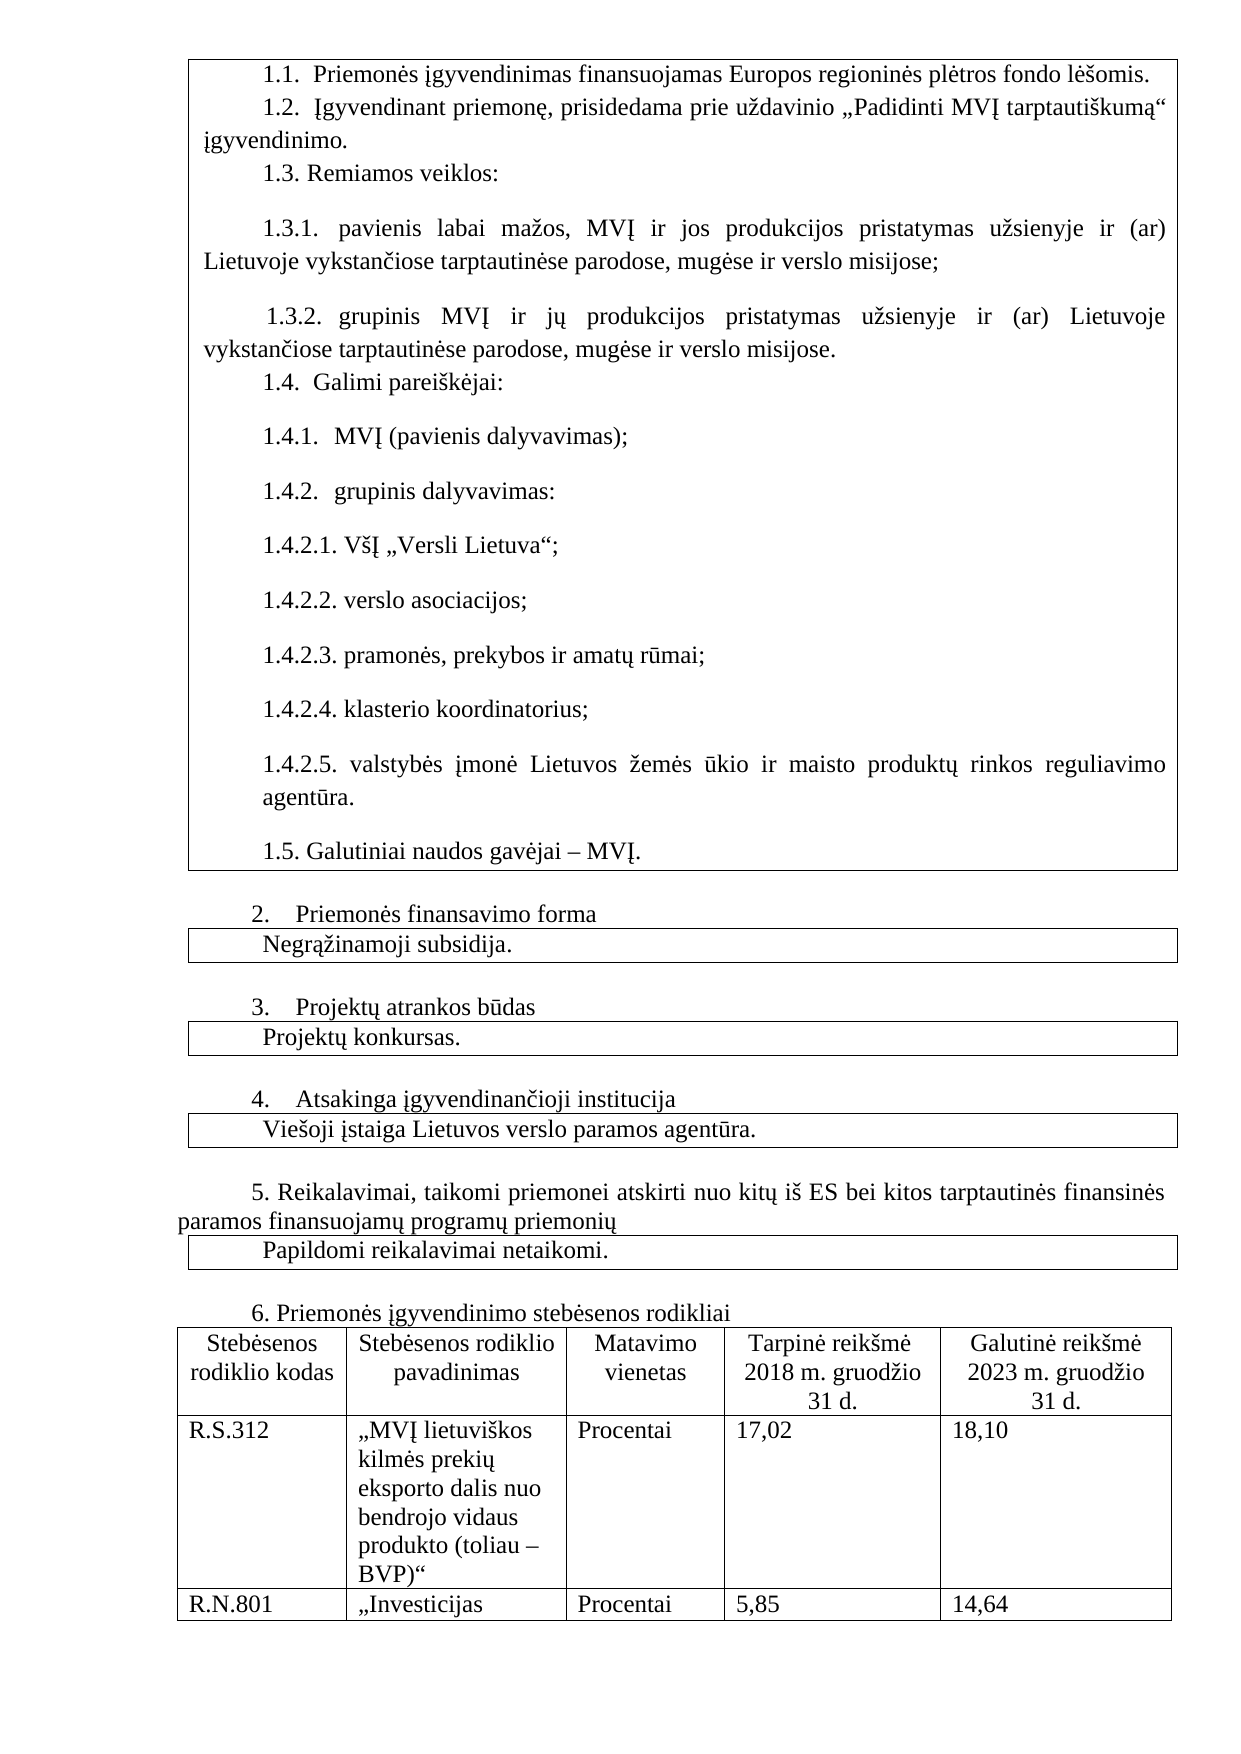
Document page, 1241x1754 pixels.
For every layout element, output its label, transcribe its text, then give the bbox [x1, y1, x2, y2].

table_cell 17,02 [725, 1416, 940, 1588]
table_header 1.1. Priemonės įgyvendinimas finansuojamas Europos regioninės plėtros fondo lėšomis. [189, 60, 1177, 92]
table_header Galutinė reikšmė 2023 m. gruodžio 31 d. [941, 1328, 1171, 1414]
table_header Matavimo vienetas [567, 1328, 724, 1414]
table_cell 14,64 [941, 1589, 1171, 1620]
text 3. Projektų atrankos būdas [251, 992, 1167, 1021]
text 2. Priemonės finansavimo forma [251, 899, 1167, 928]
table_cell R.N.801 [178, 1589, 346, 1620]
table_header Stebėsenos rodiklio kodas [178, 1328, 346, 1414]
table_cell „Investicijas [347, 1589, 566, 1620]
table_header Projektų konkursas. [189, 1022, 1177, 1055]
table_cell 1.4. Galimi pareiškėjai: 1.4.1. MVĮ (pavienis dalyvavimas); 1.4.2. grupinis dalyvavimas: 1.4.2.1. VšĮ „Versli Lietuva“; 1.4.2.2. verslo asociacijos; 1.4.2.3. pramonės, prekybos ir amatų rūmai; 1.4.2.4. klasterio koordinatorius; 1.4.2.5. valstybės įmonė Lietuvos žemės ūkio ir maisto produktų rinkos reguliavimo agentūra. 1.5. Galutiniai naudos gavėjai – MVĮ. [189, 367, 1177, 869]
table_cell R.S.312 [178, 1416, 346, 1588]
table_header Viešoji įstaiga Lietuvos verslo paramos agentūra. [189, 1114, 1177, 1147]
text 5. Reikalavimai, taikomi priemonei atskirti nuo kitų iš ES bei kitos tarptautinės finansinės paramos finansuojamų programų priemonių [177, 1177, 1167, 1234]
table_header Stebėsenos rodiklio pavadinimas [347, 1328, 566, 1414]
table_cell 1.3. Remiamos veiklos: 1.3.1. pavienis labai mažos, MVĮ ir jos produkcijos pristatymas užsienyje ir (ar) Lietuvoje vykstančiose tarptautinėse parodose, mugėse ir verslo misijose; 1.3.2. grupinis MVĮ ir jų produkcijos pristatymas užsienyje ir (ar) Lietuvoje vykstančiose tarptautinėse parodose, mugėse ir verslo misijose. [189, 159, 1177, 367]
table_header Papildomi reikalavimai netaikomi. [189, 1236, 1177, 1269]
text 6. Priemonės įgyvendinimo stebėsenos rodikliai [177, 1298, 1167, 1327]
table_header Tarpinė reikšmė 2018 m. gruodžio 31 d. [725, 1328, 940, 1414]
table_cell Procentai [567, 1589, 724, 1620]
table_cell 18,10 [941, 1416, 1171, 1588]
table_cell 1.2. Įgyvendinant priemonę, prisidedama prie uždavinio „Padidinti MVĮ tarptautiškumą“ įgyvendinimo. [189, 93, 1177, 158]
table_header Negrąžinamoji subsidija. [189, 929, 1177, 962]
table_cell „MVĮ lietuviškos kilmės prekių eksporto dalis nuo bendrojo vidaus produkto (toliau – BVP)“ [347, 1416, 566, 1588]
table_cell Procentai [567, 1416, 724, 1588]
text 4. Atsakinga įgyvendinančioji institucija [251, 1084, 1167, 1113]
table_cell 5,85 [725, 1589, 940, 1620]
